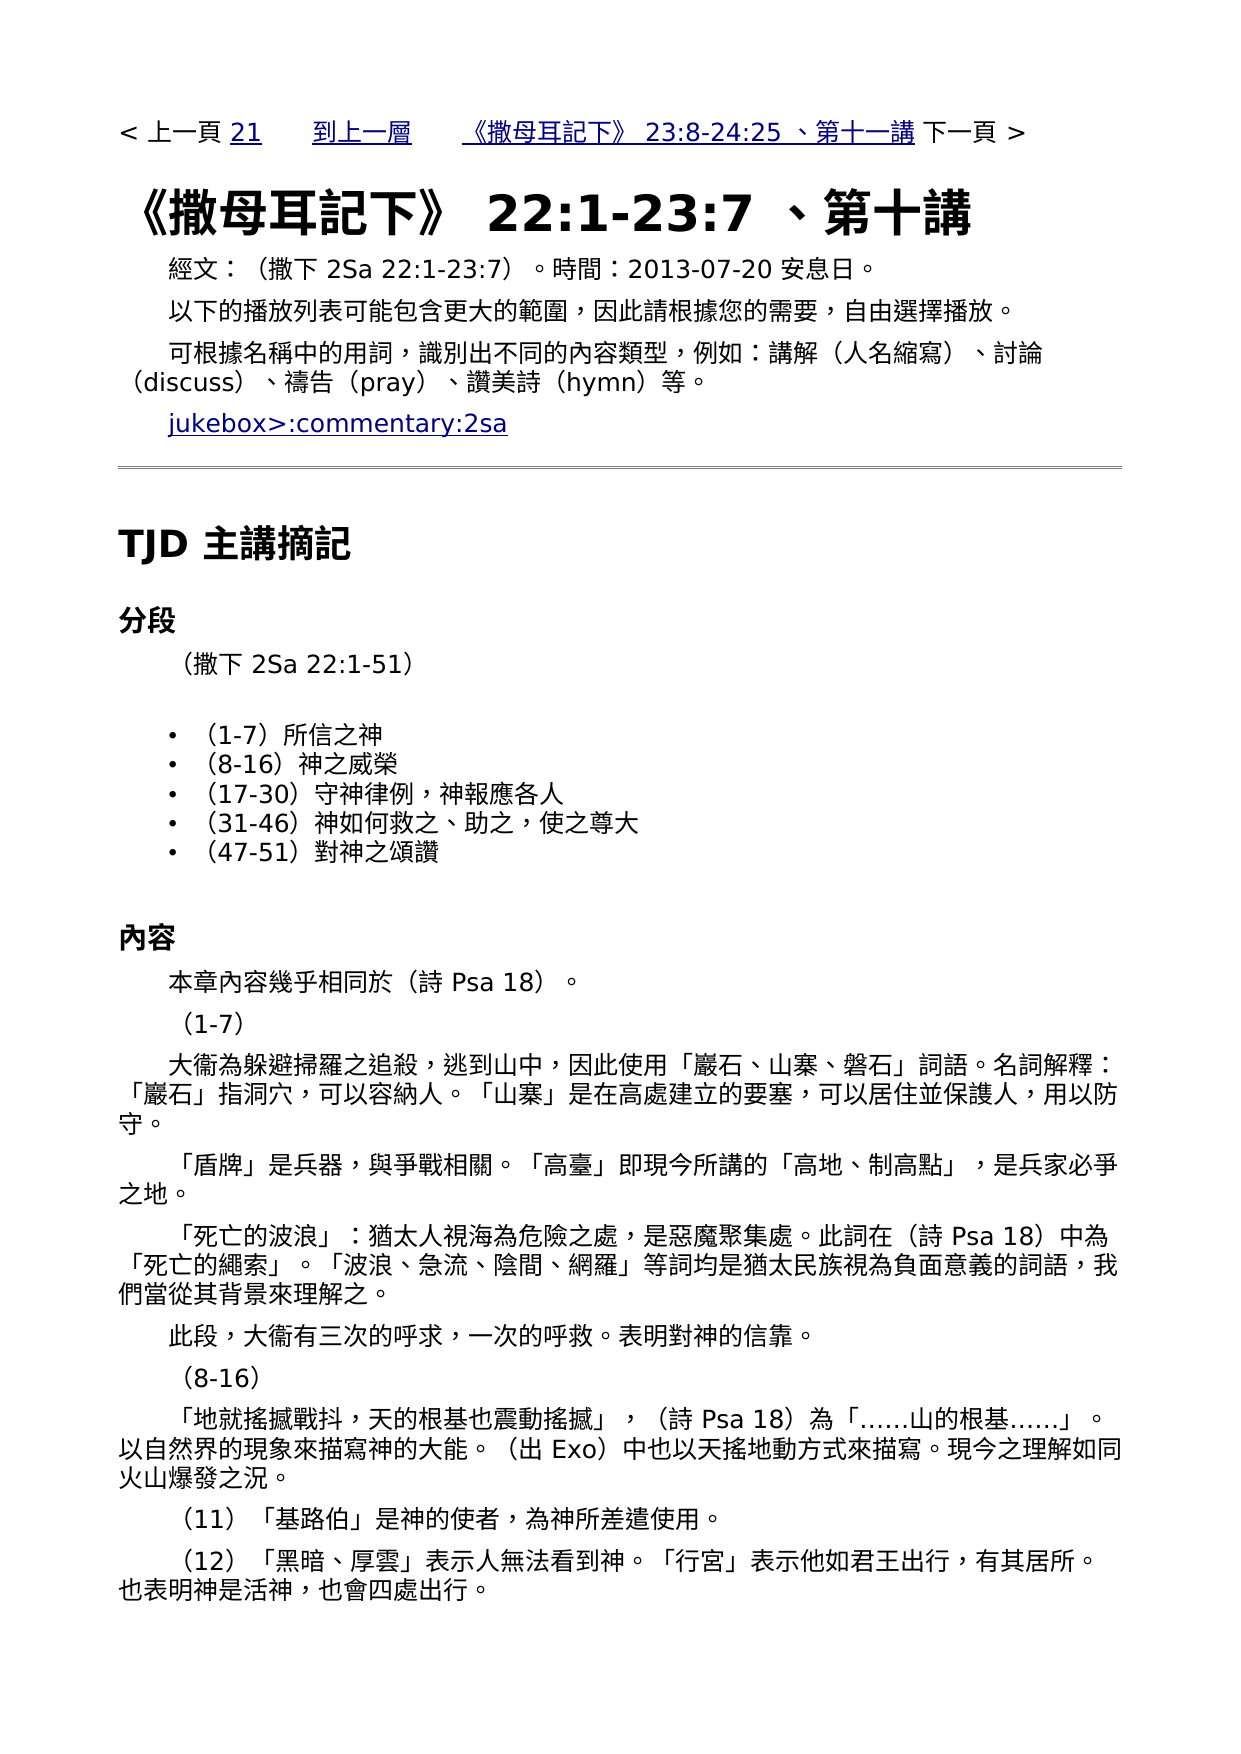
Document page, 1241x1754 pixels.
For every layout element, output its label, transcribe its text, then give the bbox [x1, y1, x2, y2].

text （12）「黑暗、厚雲」表示人無法看到神。「行宮」表示他如君王出行，有其居所。也表明神是活神，也會四處出行。 [118, 1547, 1122, 1606]
text 「死亡的波浪」：猶太人視海為危險之處，是惡魔聚集處。此詞在（詩 Psa 18）中為「死亡的繩索」。「波浪、急流、陰間、網羅」等詞均是猶太民族視為負面意義的詞語，我們當從其背景來理解之。 [118, 1222, 1122, 1310]
text 「地就搖撼戰抖，天的根基也震動搖撼」，（詩 Psa 18）為「……山的根基……」。以自然界的現象來描寫神的大能。（出 Exo）中也以天搖地動方式來描寫。現今之理解如同火山爆發之況。 [118, 1406, 1122, 1493]
text （1-7） [118, 1010, 1122, 1039]
subtitle TJD 主講摘記 [118, 523, 1122, 566]
text （11）「基路伯」是神的使者，為神所差遣使用。 [118, 1506, 1122, 1535]
subtitle 分段 [118, 604, 1122, 638]
text 可根據名稱中的用詞，識別出不同的內容類型，例如：講解（人名縮寫）、討論（discuss）、禱告（pray）、讚美詩（hymn）等。 [118, 339, 1122, 397]
list （1-7）所信之神 [177, 721, 1122, 751]
text 以下的播放列表可能包含更大的範圍，因此請根據您的需要，自由選擇播放。 [118, 297, 1122, 326]
text （8-16） [118, 1364, 1122, 1393]
list （47-51）對神之頌讚 [177, 838, 1122, 867]
list （17-30）守神律例，神報應各人 [177, 780, 1122, 809]
text 本章內容幾乎相同於（詩 Psa 18）。 [118, 968, 1122, 997]
text jukebox>:commentary:2sa [118, 410, 1122, 439]
subtitle 內容 [118, 922, 1122, 956]
text 此段，大衞有三次的呼求，一次的呼救。表明對神的信靠。 [118, 1322, 1122, 1352]
subtitle 《撒母耳記下》 22:1-23:7 、第十講 [118, 185, 1122, 243]
text 大衞為躲避掃羅之追殺，逃到山中，因此使用「巖石、山寨、磐石」詞語。名詞解釋：「巖石」指洞穴，可以容納人。「山寨」是在高處建立的要塞，可以居住並保謢人，用以防守。 [118, 1052, 1122, 1139]
text （撒下 2Sa 22:1-51） [118, 650, 1122, 679]
text < 上一頁 21 到上一層 《撒母耳記下》 23:8-24:25 、第十一講 下一頁 > [118, 118, 1122, 147]
text 經文：（撒下 2Sa 22:1-23:7）。時間：2013-07-20 安息日。 [118, 256, 1122, 285]
list （8-16）神之威榮 [177, 751, 1122, 780]
list （31-46）神如何救之、助之，使之尊大 [177, 809, 1122, 838]
text 「盾牌」是兵器，與爭戰相關。「高臺」即現今所講的「高地、制高點」，是兵家必爭之地。 [118, 1152, 1122, 1210]
